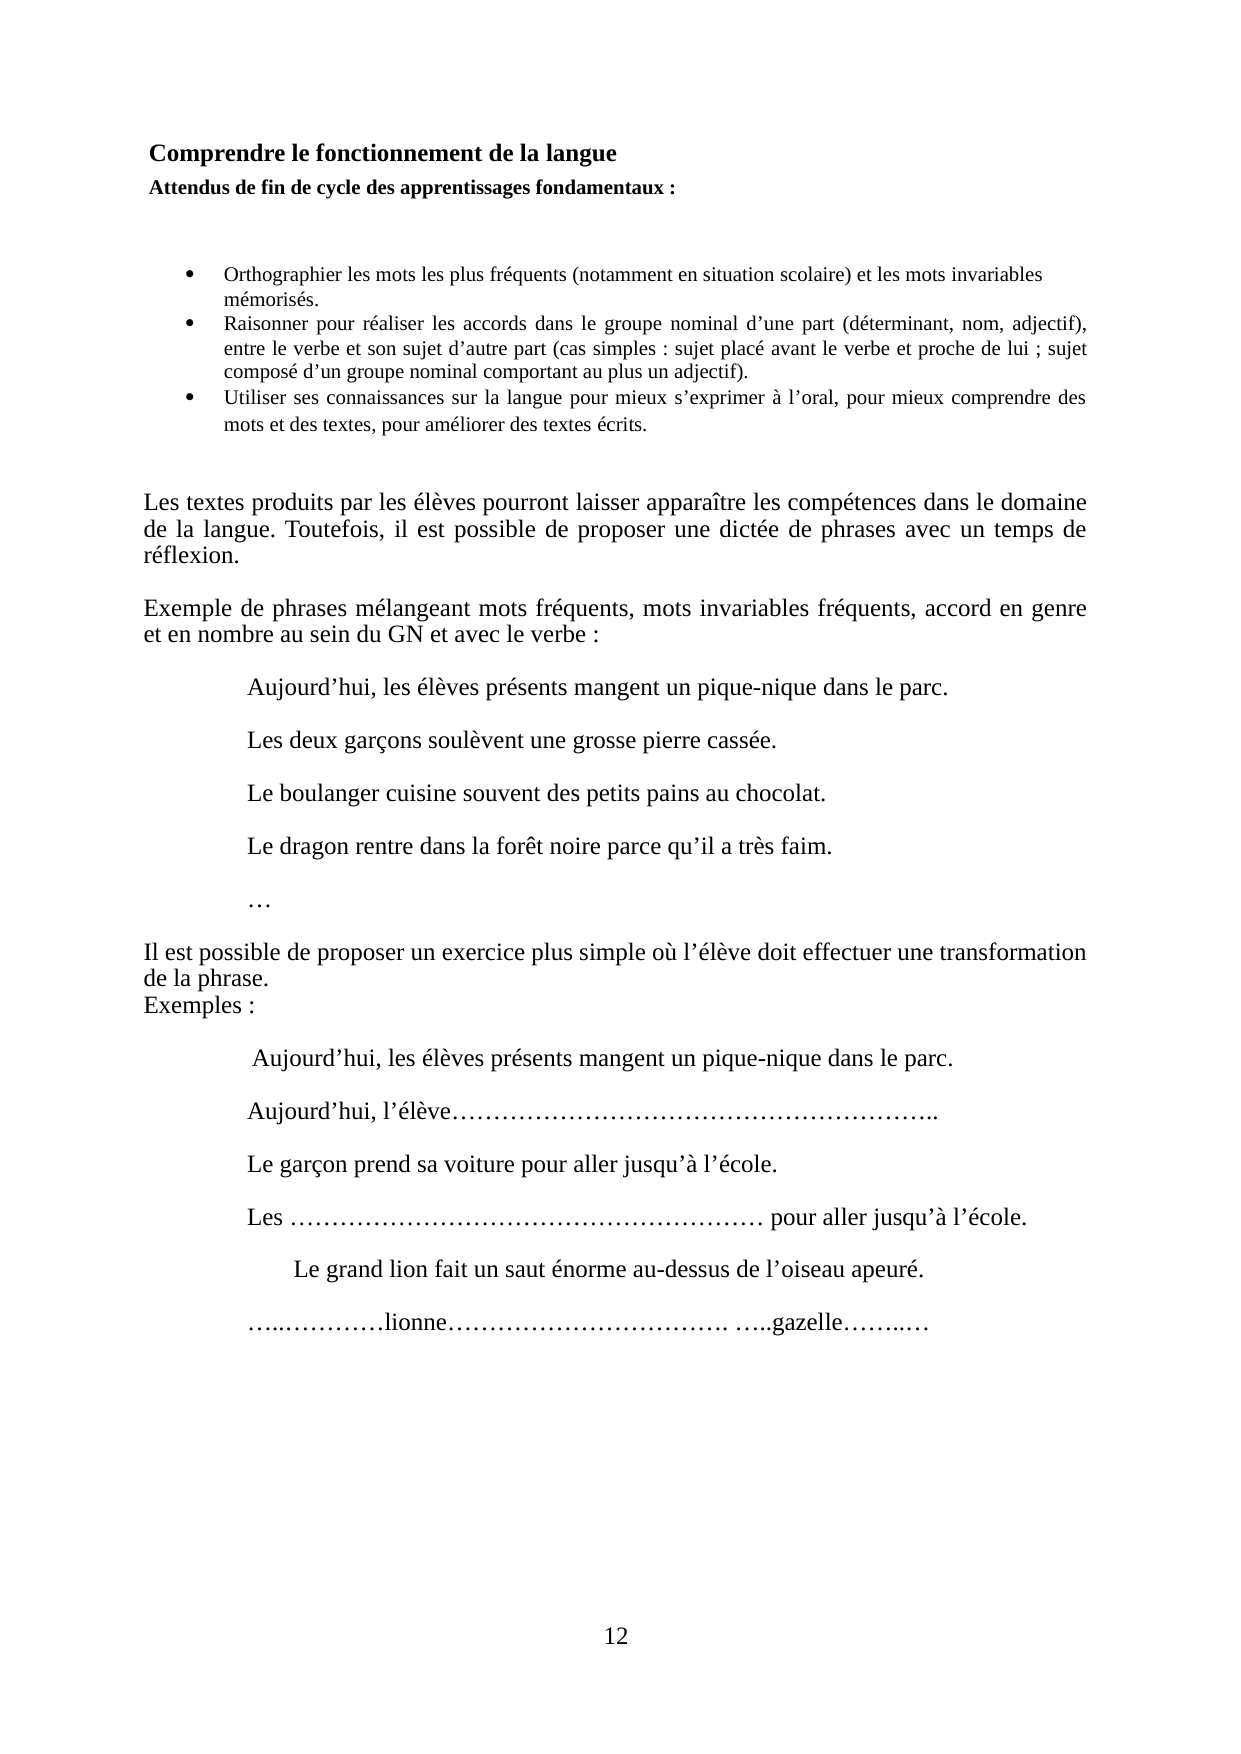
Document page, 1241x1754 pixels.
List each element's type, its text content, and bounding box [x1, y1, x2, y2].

text Aujourd’hui, l’élève………………………………………………….. [143, 1098, 1088, 1124]
list Raisonner pour réaliser les accords dans le groupe nominal d’une part (déterminant, nom, adjectif), entre le verbe et son sujet d’autre part (cas simples : sujet placé avant le verbe et proche de lui ; sujet composé d’un groupe nominal comportant au plus un adjectif). [186, 311, 1088, 383]
text Aujourd’hui, les élèves présents mangent un pique-nique dans le parc. [143, 674, 1088, 701]
text Le boulanger cuisine souvent des petits pains au chocolat. [143, 780, 1088, 807]
list Orthographier les mots les plus fréquents (notamment en situation scolaire) et les mots invariables mémorisés. [186, 261, 1088, 311]
text Exemple de phrases mélangeant mots fréquents, mots invariables fréquents, accord en genre et en nombre au sein du GN et avec le verbe : [143, 595, 1088, 648]
text …..…………lionne……………………………. …..gazelle……..… [143, 1309, 1088, 1336]
list Utiliser ses connaissances sur la langue pour mieux s’exprimer à l’oral, pour mieux comprendre des mots et des textes, pour améliorer des textes écrits. [186, 383, 1088, 436]
text Exemples : [143, 992, 1088, 1018]
text Attendus de fin de cycle des apprentissages fondamentaux : [149, 173, 1088, 199]
text Le garçon prend sa voiture pour aller jusqu’à l’école. [143, 1151, 1088, 1177]
text Il est possible de proposer un exercice plus simple où l’élève doit effectuer une transformation de la phrase. [143, 939, 1088, 992]
text … [143, 886, 1088, 913]
text Le dragon rentre dans la forêt noire parce qu’il a très faim. [143, 833, 1088, 860]
text Aujourd’hui, les élèves présents mangent un pique-nique dans le parc. [143, 1045, 1088, 1071]
text Les ………………………………………………… pour aller jusqu’à l’école. [143, 1204, 1088, 1230]
text Les deux garçons soulèvent une grosse pierre cassée. [143, 727, 1088, 754]
text Comprendre le fonctionnement de la langue [149, 138, 1088, 167]
text Les textes produits par les élèves pourront laisser apparaître les compétences dans le domaine de la langue. Toutefois, il est possible de proposer une dictée de phrases avec un temps de réflexion. [143, 489, 1088, 569]
text Le grand lion fait un saut énorme au-dessus de l’oiseau apeuré. [143, 1257, 1088, 1283]
